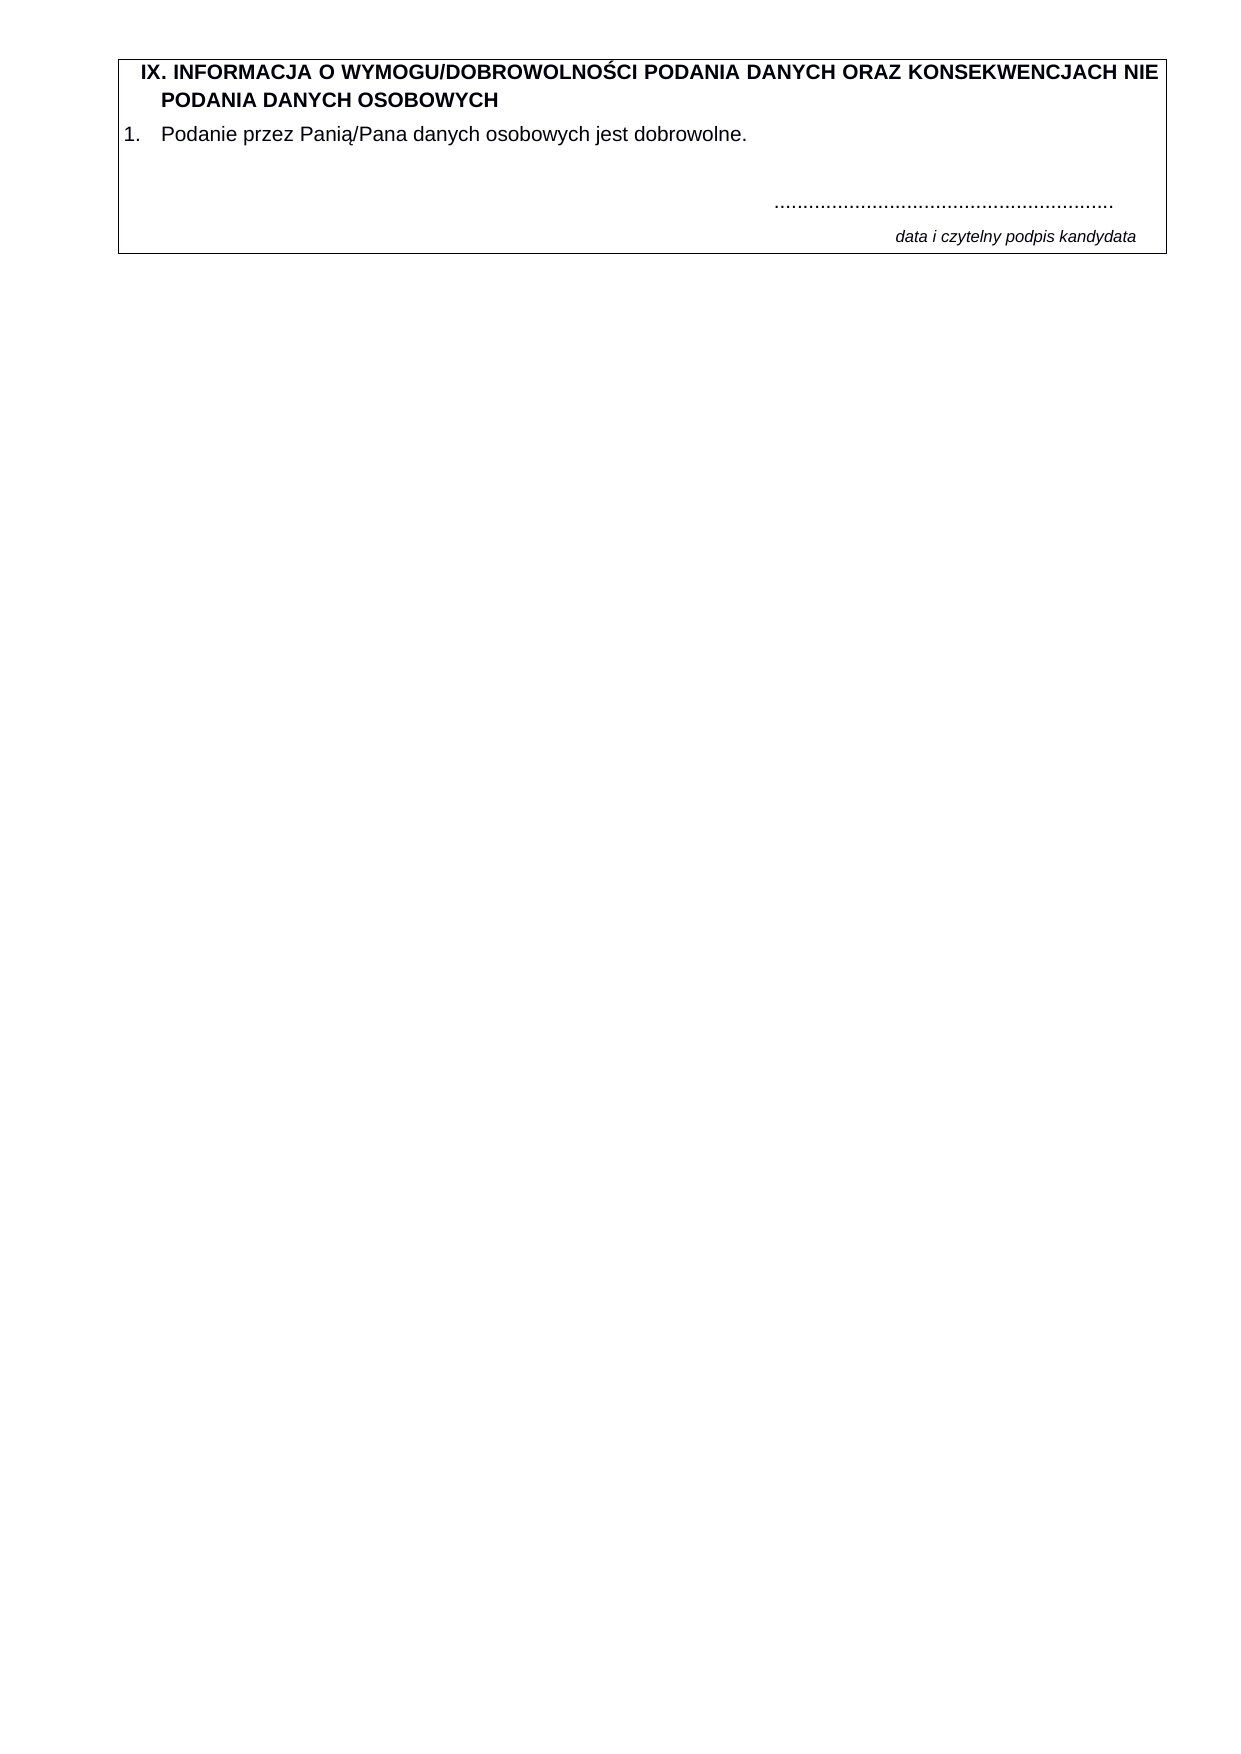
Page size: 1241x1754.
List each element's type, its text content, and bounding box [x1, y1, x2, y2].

table_header W związku z przetwarzaniem Pani/Pana danych osobowych informuję – zgodnie z art. 13 ust. 1 i ust. 2 Rozporządzenia Parlamentu Europejskiego i Rady (UE) 2016/679 z dnia 27 kwietnia 2016 r. w sprawie ochrony osób fizycznych w związku z przetwarzaniem danych osobowych i w sprawie swobodnego przepływu takich danych oraz uchylenia dyrektywy 95/46/WE (ogólne rozporządzenie o ochronie danych), zwanego dalej w skrócie „RODO”, iż: . ADMINISTRATOR DANYCH Administratorem Pani/Pana danych osobowych jest Prezydent Miasta Tychy z siedzibą w Urzędzie Miasta w Tychach, al. Niepodległości 49, 43-100 Tychy. . INSPEKTOR OCHRONY DANYCH Administrator wyznaczył Inspektora Ochrony Danych, z którym może się Pani/Pan skontaktować w sprawach związanych z ochroną danych osobowych, w następujący sposób: pod adresem poczty elektronicznej: iod@mops.tychy.pl; pisemnie na adres siedziby Administratora. . PODSTAWA PRAWNA I CELE PRZETWARZANIA DANYCH OSOBOWYCH Przetwarzanie Pani/Pana danych odbywa się w celu realizacji naboru na przedstawicieli organizacji pozarządowych oraz podmiotów wymienionych w art. 3 ust. 3 ustawy z dnia 24 kwietnia 2003 r. o działalności pożytku publicznego i o wolontariacie do komisji konkursowej. Pani/Pana dane osobowe przetwarzane są na podstawie Pani/Pana zgody, tj. art. 6 ust. 1 lit. a RODO, wyrażonej samym Państwa zachowaniem, a więc złożeniem wypełnione formularza zgłoszeniowego. . ODBIORCY DANYCH OSOBOWYCH Dane nie będą przekazywane innym podmiotom, z wyjątkiem podmiotów uprawnionych do ich przetwarzania na podstawie przepisów prawa oraz podmiotów świadczących asystę i wsparcie techniczne dla systemów informatycznych i teleinformatycznych, w których są przetwarzane Pani/Pana dane. . OKRES PRZECHOWYWANIA DANYCH OSOBOWYCH Pani/Pana dane osobowe będą przechowywane jedynie w okresie niezbędnym do spełnienia celu, dla którego zostały zebrane lub w okresie wskazanym przepisami prawa. Po spełnieniu celu, dla którego Pani/Pana dane zostały zebrane, mogą one być przechowywane jedynie w celach archiwalnych, przez okres, który wyznaczony zostanie przede wszystkim na podstawie rozporządzenia Prezesa Rady Ministrów w sprawie instrukcji kancelaryjnej, jednolitych rzeczowych wykazów akt oraz instrukcji w sprawie organizacji i zakresu działania archiwów zakładowych, chyba że przepisy szczególne stanowią inaczej. . PRAWA OSÓB, KTÓRYCH DANE DOTYCZĄ, W TYM DOSTĘPU DO DANYCH OSOBOWYCH Na zasadach określonych przepisami RODO, posiada Pani/Pan prawo do żądania od Administratora: dostępu do treści swoich danych osobowych; sprostowania (poprawiania) swoich danych osobowych; usunięcia swoich danych osobowych; ograniczenia przetwarzania swoich danych osobowych; . PRAWO DO COFNIĘCIA ZGODY Tam, gdzie do przetwarzania danych osobowych konieczne jest wyrażenie zgody, zawsze ma Pan/Pani prawo nie wyrazić zgody, a w przypadku jej wcześniejszego wyrażenia, do cofnięcia zgody. Wycofanie zgody nie ma wpływu na przetwarzanie Pani/Pana danych do momentu jej wycofania. Wycofanie zgody uniemożliwi jednakże rozpatrzenie Pani/Pana kandydatury w ramach przeprowadzanego procesu naboru. . PRAWO WNIESIENIA SKARGI DO ORGANU NADZORCZEGO Gdy uzna Pani/Pan, iż przetwarzanie Pani/Pana danych osobowych narusza przepisy o ochronie danych osobowych, przysługuje Pani/Panu prawo do wniesienia skargi do organu nadzorczego – Prezesa Urzędu Ochrony Danych Osobowych. . INFORMACJA O WYMOGU/DOBROWOLNOŚCI PODANIA DANYCH ORAZ KONSEKWENCJACH NIE PODANIA DANYCH OSOBOWYCH Podanie przez Panią/Pana danych osobowych jest dobrowolne. ........................................................... data i czytelny podpis kandydata [119, 60, 1166, 253]
